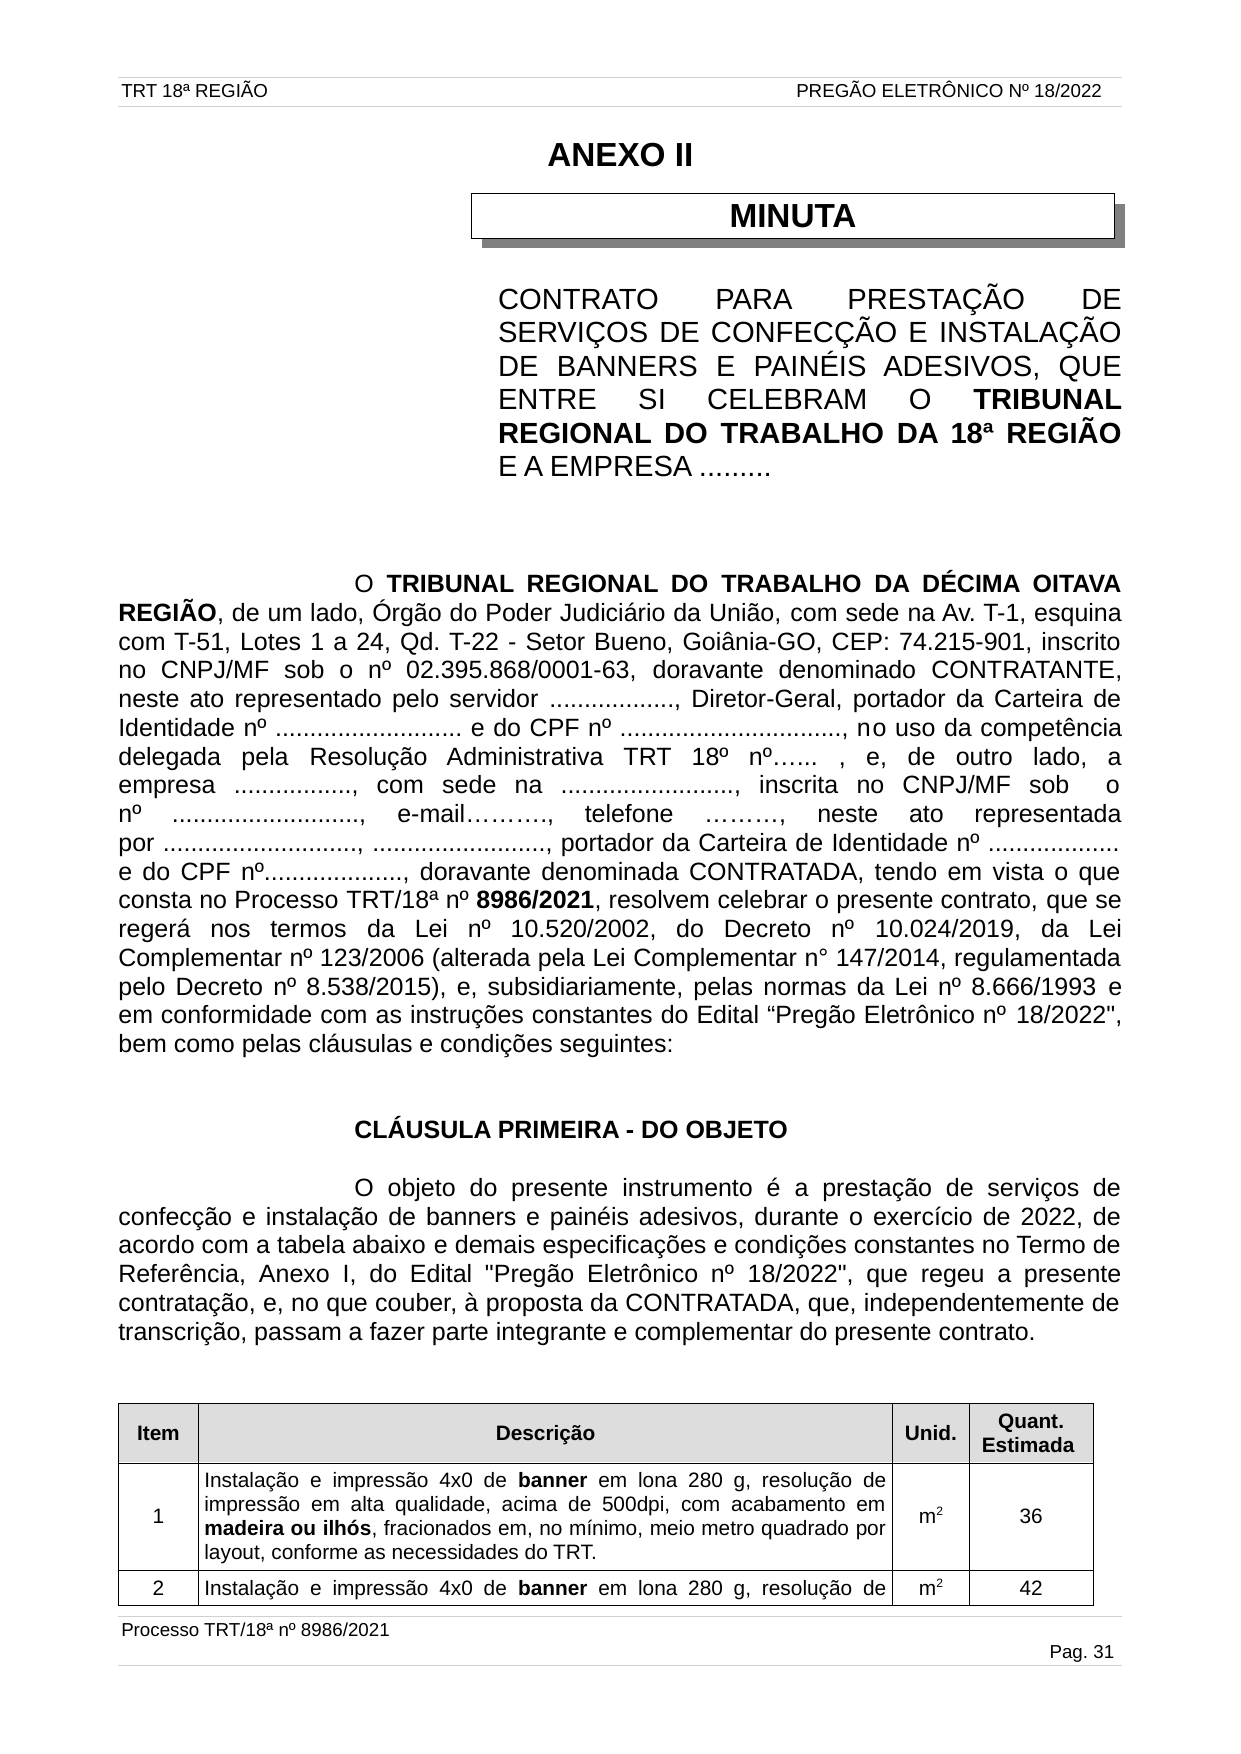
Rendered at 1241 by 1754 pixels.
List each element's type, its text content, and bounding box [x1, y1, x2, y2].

table_cell 36 [970, 1464, 1093, 1570]
table_header Item [119, 1404, 198, 1462]
text ANEXO II [118, 136, 1122, 174]
table_cell 2 [119, 1571, 198, 1605]
text CONTRATO PARA PRESTAÇÃO DE SERVIÇOS DE CONFECÇÃO E INSTALAÇÃO DE BANNERS E PAINÉIS ADESIVOS, QUE ENTRE SI CELEBRAM O TRIBUNAL REGIONAL DO TRABALHO DA 18ª REGIÃO E A EMPRESA ......... [498, 282, 1122, 483]
table_cell m2 [893, 1571, 969, 1605]
table_cell Instalação e impressão 4x0 de banner em lona 280 g, resolução de impressão em alta qualidade, acima de 500dpi, com acabamento em madeira ou ilhós, fracionados em, no mínimo, meio metro quadrado por layout, conforme as necessidades do TRT. [199, 1464, 892, 1570]
table_cell m2 [893, 1464, 969, 1570]
text CLÁUSULA PRIMEIRA - DO OBJETO [118, 1116, 1122, 1144]
table_header Unid. [893, 1404, 969, 1462]
table_cell 42 [970, 1571, 1093, 1605]
text MINUTA [472, 194, 1114, 238]
table_cell Instalação e impressão 4x0 de banner em lona 280 g, resolução de [199, 1571, 892, 1605]
text O TRIBUNAL REGIONAL DO TRABALHO DA DÉCIMA OITAVA REGIÃO, de um lado, Órgão do Poder Judiciário da União, com sede na Av. T-1, esquina com T-51, Lotes 1 a 24, Qd. T-22 - Setor Bueno, Goiânia-GO, CEP: 74.215-901, inscrito no CNPJ/MF sob o nº 02.395.868/0001-63, doravante denominado CONTRATANTE, neste ato representado pelo servidor .................., Diretor-Geral, portador da Carteira de Identidade nº ........................... e do CPF nº ................................, no uso da competência delegada pela Resolução Administrativa TRT 18º nº…... , e, de outro lado, a empresa ................., com sede na ........................., inscrita no CNPJ/MF sob o nº ..........................., e-mail………., telefone ………, neste ato representada por ............................, ........................., portador da Carteira de Identidade nº ................... e do CPF nº...................., doravante denominada CONTRATADA, tendo em vista o que consta no Processo TRT/18ª nº 8986/2021, resolvem celebrar o presente contrato, que se regerá nos termos da Lei nº 10.520/2002, do Decreto nº 10.024/2019, da Lei Complementar nº 123/2006 (alterada pela Lei Complementar n° 147/2014, regulamentada pelo Decreto nº 8.538/2015), e, subsidiariamente, pelas normas da Lei nº 8.666/1993 e em conformidade com as instruções constantes do Edital “Pregão Eletrônico nº 18/2022", bem como pelas cláusulas e condições seguintes: [118, 569, 1122, 1058]
text O objeto do presente instrumento é a prestação de serviços de confecção e instalação de banners e painéis adesivos, durante o exercício de 2022, de acordo com a tabela abaixo e demais especificações e condições constantes no Termo de Referência, Anexo I, do Edital "Pregão Eletrônico nº 18/2022", que regeu a presente contratação, e, no que couber, à proposta da CONTRATADA, que, independentemente de transcrição, passam a fazer parte integrante e complementar do presente contrato. [118, 1173, 1122, 1346]
table_cell 1 [119, 1464, 198, 1570]
table_header Descrição [199, 1404, 892, 1462]
table_header Quant. Estimada [970, 1404, 1093, 1462]
